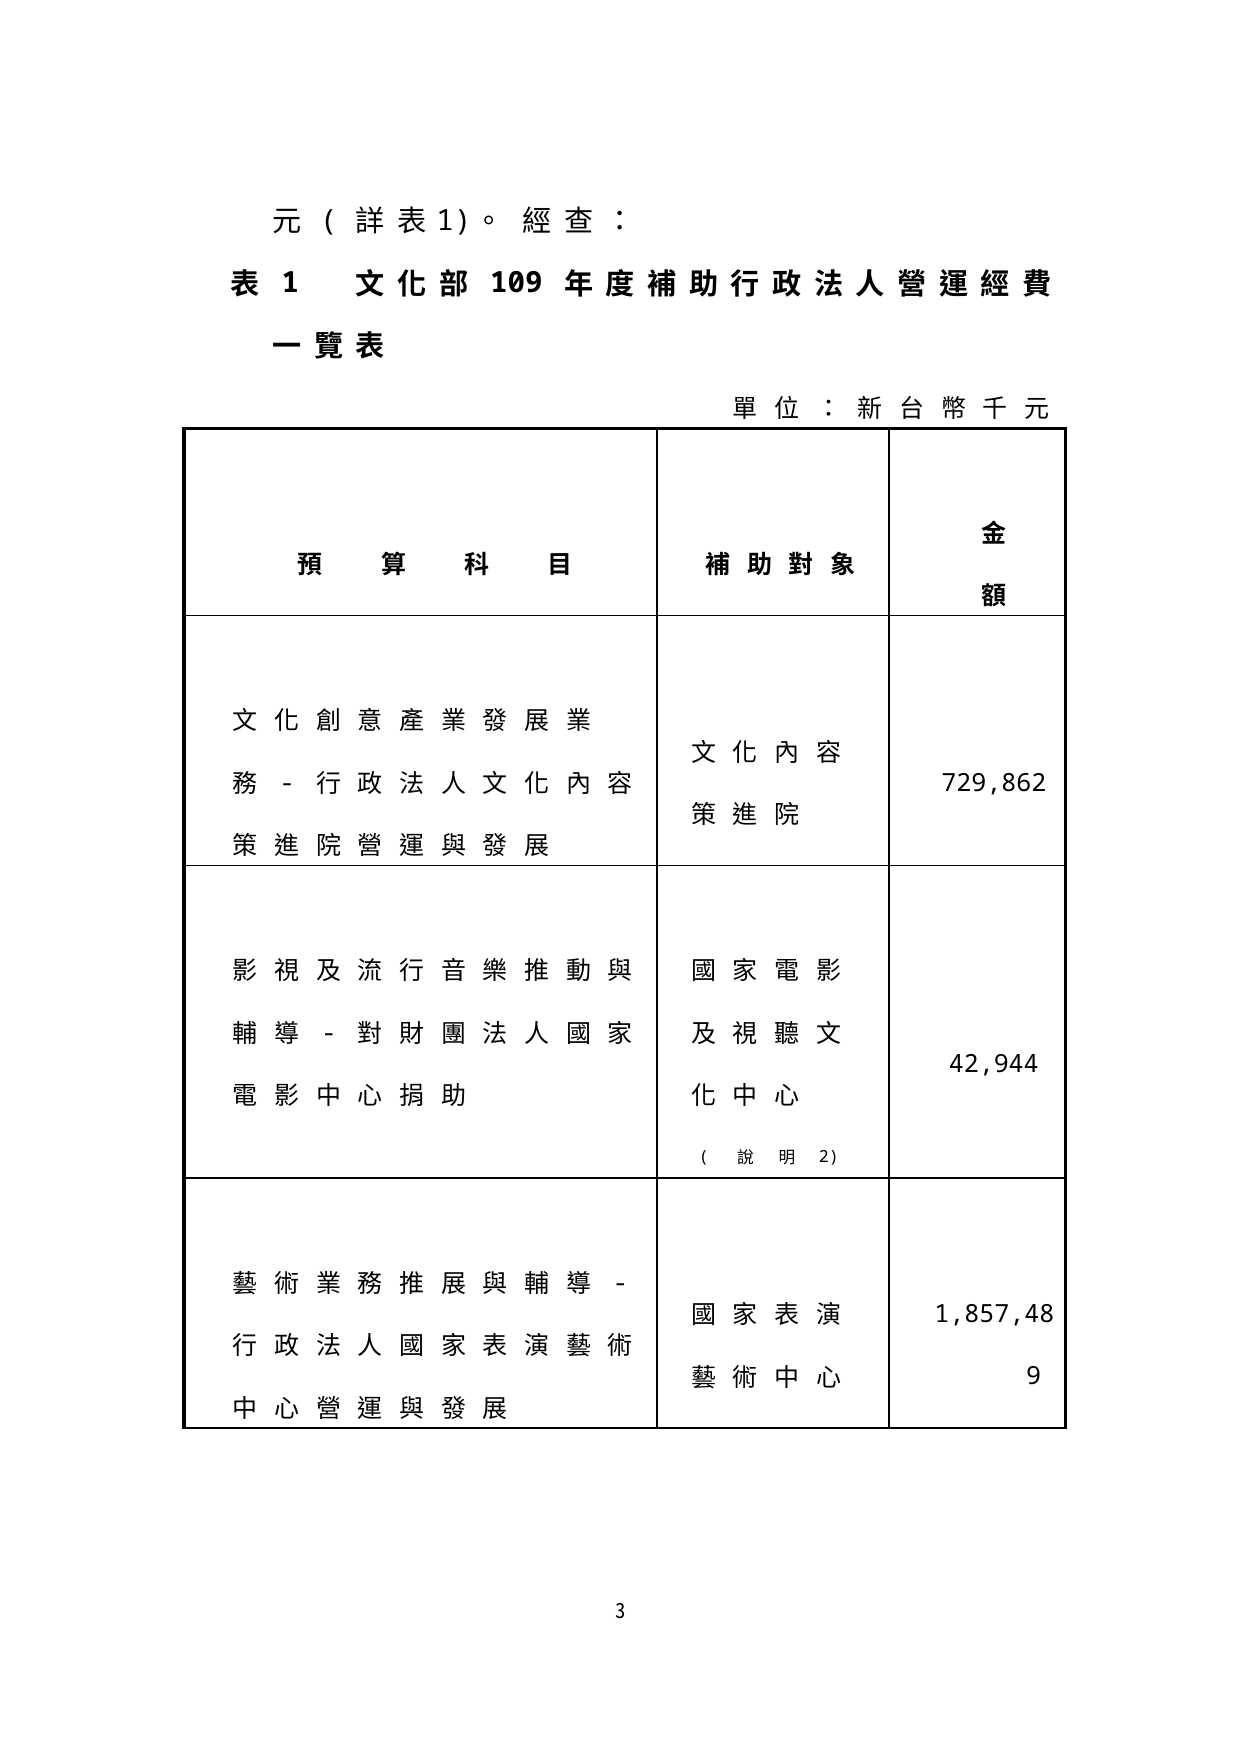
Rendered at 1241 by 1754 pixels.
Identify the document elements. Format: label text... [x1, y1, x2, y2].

text 表1 文化部109年度補助行政法人營運經費一覽表 [190, 240, 1058, 365]
table_cell 國家表演藝術中心 [658, 1179, 888, 1427]
table_header 預 算 科 目 [186, 430, 656, 615]
table_header 金 額 [890, 430, 1064, 615]
table_header 補助對象 [658, 430, 888, 615]
table_cell 國家電影及視聽文化中心(說明2) [658, 866, 888, 1177]
table_cell 1,857,489 [890, 1179, 1064, 1427]
table_cell 文化創意產業發展業務-行政法人文化內容策進院營運與發展 [186, 616, 656, 865]
text 單位：新台幣千元 [190, 365, 1058, 427]
table_cell 藝術業務推展與輔導-行政法人國家表演藝術中心營運與發展 [186, 1179, 656, 1427]
table_cell 文化內容策進院 [658, 616, 888, 865]
table_cell 影視及流行音樂推動與輔導-對財團法人國家電影中心捐助 [186, 866, 656, 1177]
text 元(詳表1)。經查： [242, 177, 1058, 240]
table_cell 729,862 [890, 616, 1064, 865]
table_cell 42,944 [890, 866, 1064, 1177]
